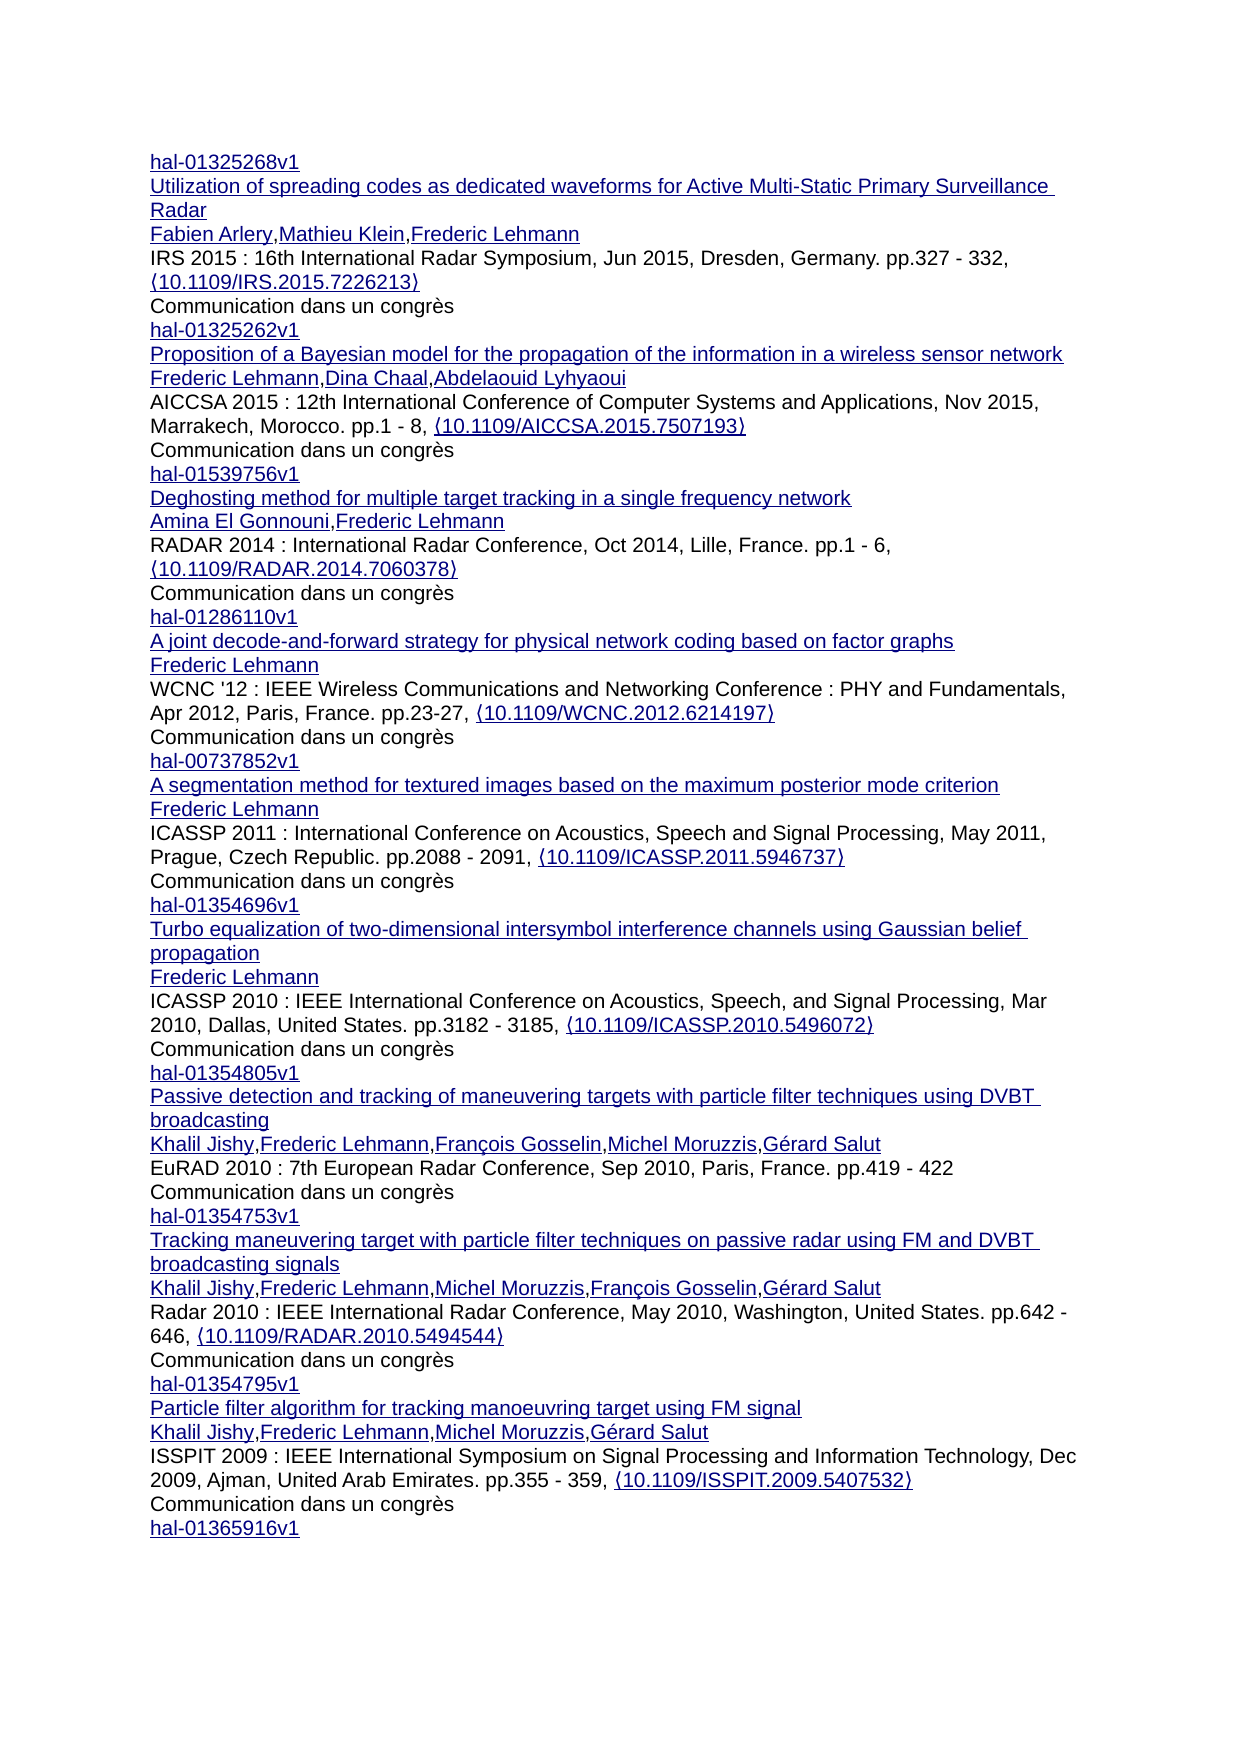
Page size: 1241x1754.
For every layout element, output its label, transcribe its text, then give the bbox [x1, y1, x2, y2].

table_cell Turbo equalization of two-dimensional intersymbol interference channels using Gaussian belief propagation Frederic Lehmann ICASSP 2010 : IEEE International Conference on Acoustics, Speech, and Signal Processing, Mar 2010, Dallas, United States. pp.3182 - 3185, ⟨10.1109/ICASSP.2010.5496072⟩ Communication dans un congrès hal-01354805v1 [150, 917, 1090, 1084]
table_cell Proposition of a Bayesian model for the propagation of the information in a wireless sensor network Frederic Lehmann,Dina Chaal,Abdelaouid Lyhyaoui AICCSA 2015 : 12th International Conference of Computer Systems and Applications, Nov 2015, Marrakech, Morocco. pp.1 - 8, ⟨10.1109/AICCSA.2015.7507193⟩ Communication dans un congrès hal-01539756v1 [150, 342, 1090, 485]
table_cell Passive detection and tracking of maneuvering targets with particle filter techniques using DVBT broadcasting Khalil Jishy,Frederic Lehmann,François Gosselin,Michel Moruzzis,Gérard Salut EuRAD 2010 : 7th European Radar Conference, Sep 2010, Paris, France. pp.419 - 422 Communication dans un congrès hal-01354753v1 [150, 1084, 1090, 1228]
table_cell Tracking maneuvering target with particle filter techniques on passive radar using FM and DVBT broadcasting signals Khalil Jishy,Frederic Lehmann,Michel Moruzzis,François Gosselin,Gérard Salut Radar 2010 : IEEE International Radar Conference, May 2010, Washington, United States. pp.642 - 646, ⟨10.1109/RADAR.2010.5494544⟩ Communication dans un congrès hal-01354795v1 [150, 1228, 1090, 1396]
table_cell A joint decode-and-forward strategy for physical network coding based on factor graphs Frederic Lehmann WCNC '12 : IEEE Wireless Communications and Networking Conference : PHY and Fundamentals, Apr 2012, Paris, France. pp.23-27, ⟨10.1109/WCNC.2012.6214197⟩ Communication dans un congrès hal-00737852v1 [150, 629, 1090, 773]
table_cell Utilization of spreading codes as dedicated waveforms for Active Multi-Static Primary Surveillance Radar Fabien Arlery,Mathieu Klein,Frederic Lehmann IRS 2015 : 16th International Radar Symposium, Jun 2015, Dresden, Germany. pp.327 - 332, ⟨10.1109/IRS.2015.7226213⟩ Communication dans un congrès hal-01325262v1 [150, 174, 1090, 342]
table_cell Particle filter algorithm for tracking manoeuvring target using FM signal Khalil Jishy,Frederic Lehmann,Michel Moruzzis,Gérard Salut ISSPIT 2009 : IEEE International Symposium on Signal Processing and Information Technology, Dec 2009, Ajman, United Arab Emirates. pp.355 - 359, ⟨10.1109/ISSPIT.2009.5407532⟩ Communication dans un congrès hal-01365916v1 [150, 1396, 1090, 1539]
table_cell Deghosting method for multiple target tracking in a single frequency network Amina El Gonnouni,Frederic Lehmann RADAR 2014 : International Radar Conference, Oct 2014, Lille, France. pp.1 - 6, ⟨10.1109/RADAR.2014.7060378⟩ Communication dans un congrès hal-01286110v1 [150, 485, 1090, 629]
table_cell hal-01325268v1 [150, 150, 1090, 174]
table_cell A segmentation method for textured images based on the maximum posterior mode criterion Frederic Lehmann ICASSP 2011 : International Conference on Acoustics, Speech and Signal Processing, May 2011, Prague, Czech Republic. pp.2088 - 2091, ⟨10.1109/ICASSP.2011.5946737⟩ Communication dans un congrès hal-01354696v1 [150, 773, 1090, 917]
